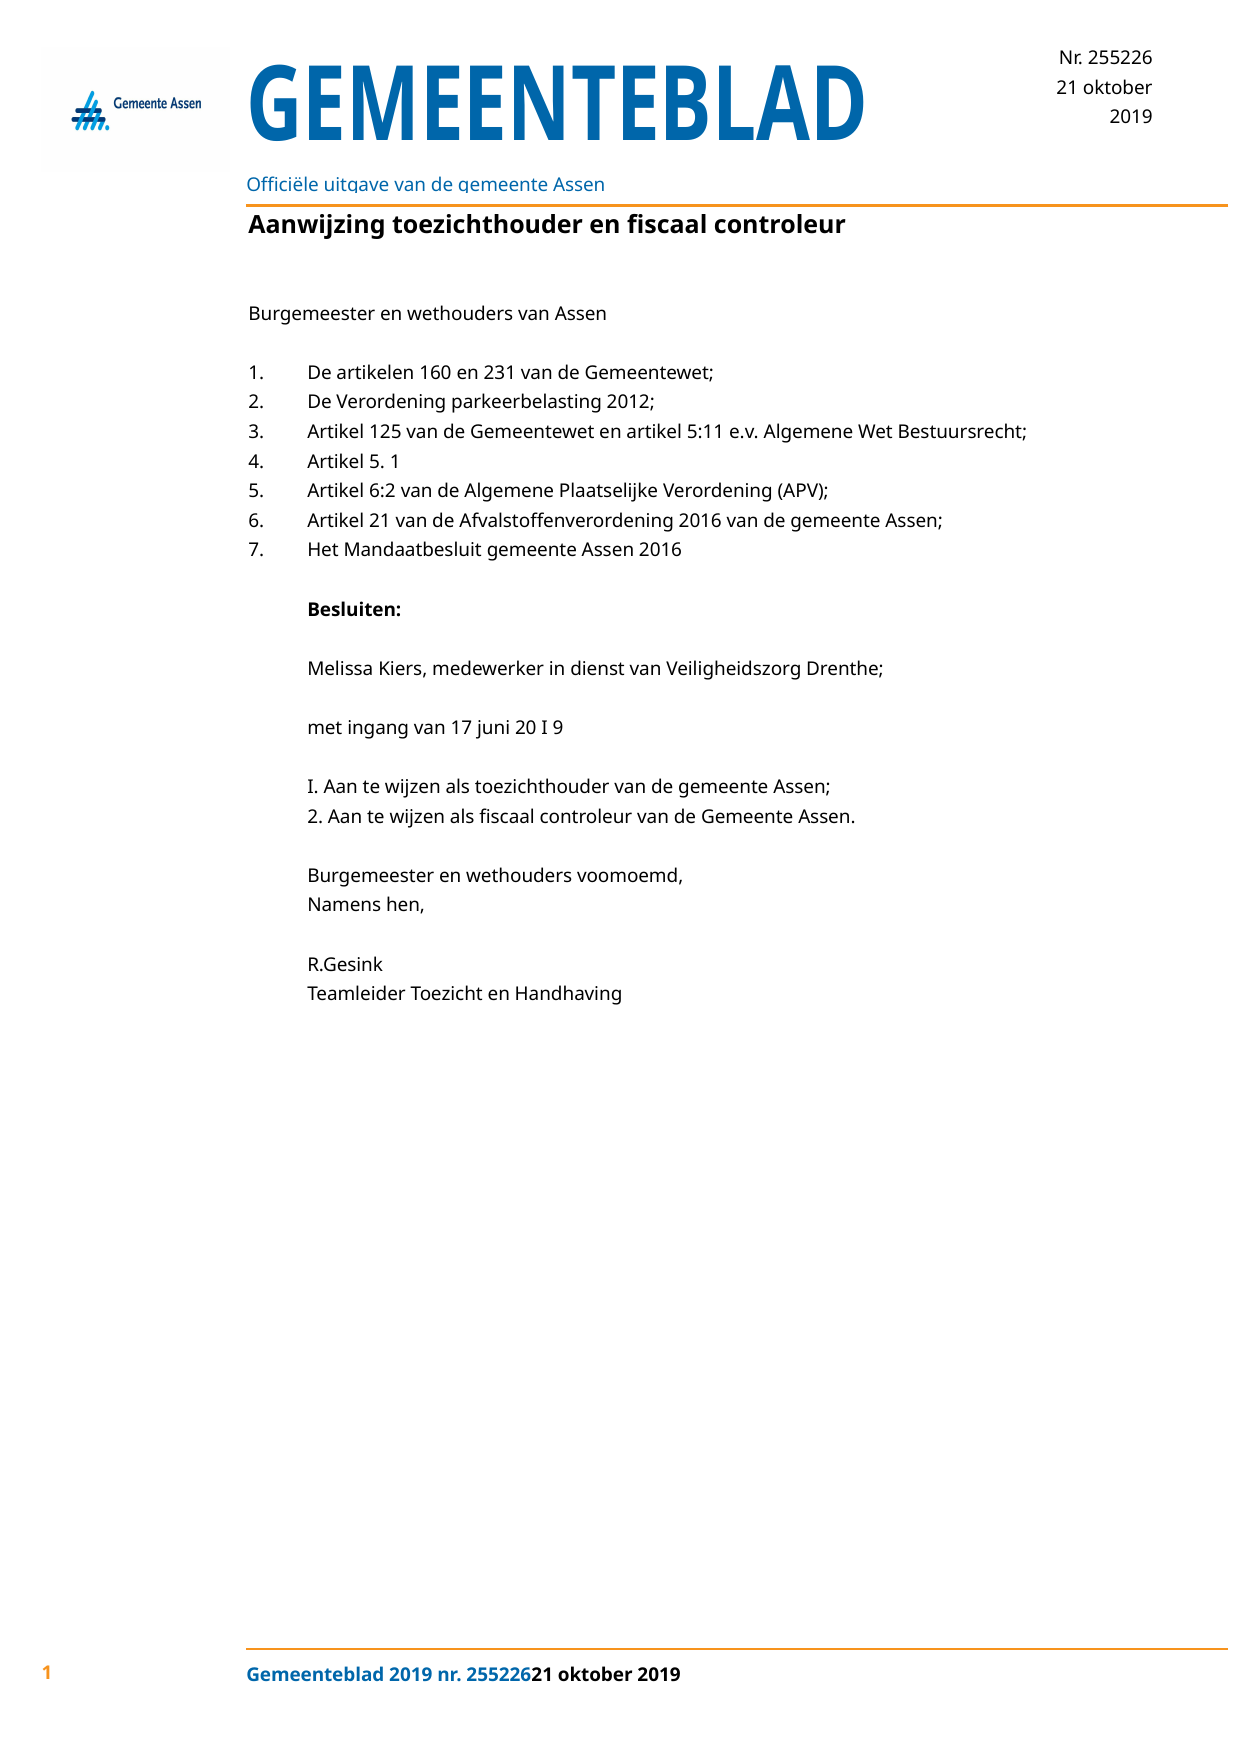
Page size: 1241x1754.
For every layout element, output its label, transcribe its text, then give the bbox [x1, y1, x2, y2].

text Aanwijzing toezichthouder en fiscaal controleur [248, 207, 1152, 241]
list De Verordening parkeerbelasting 2012; [248, 389, 1152, 414]
list Namens hen, [248, 892, 1152, 917]
list Artikel 6:2 van de Algemene Plaatselijke Verordening (APV); [248, 477, 1152, 503]
list De artikelen 160 en 231 van de Gemeentewet; [248, 359, 1152, 385]
text Burgemeester en wethouders van Assen [248, 300, 1152, 326]
list met ingang van 17 juni 20 I 9 [248, 714, 1152, 740]
list Artikel 125 van de Gemeentewet en artikel 5:11 e.v. Algemene Wet Bestuursrecht; [248, 418, 1152, 444]
list Het Mandaatbesluit gemeente Assen 2016 [248, 537, 1152, 562]
list Besluiten: [248, 596, 1152, 621]
list Artikel 5. 1 [248, 448, 1152, 473]
list Teamleider Toezicht en Handhaving [248, 980, 1152, 1006]
list I. Aan te wijzen als toezichthouder van de gemeente Assen; [248, 773, 1152, 799]
list Melissa Kiers, medewerker in dienst van Veiligheidszorg Drenthe; [248, 655, 1152, 681]
list Burgemeester en wethouders voomoemd, [248, 862, 1152, 888]
picture [41, 47, 231, 172]
list R.Gesink [248, 951, 1152, 976]
list Artikel 21 van de Afvalstoffenverordening 2016 van de gemeente Assen; [248, 507, 1152, 533]
list 2. Aan te wijzen als fiscaal controleur van de Gemeente Assen. [248, 803, 1152, 828]
